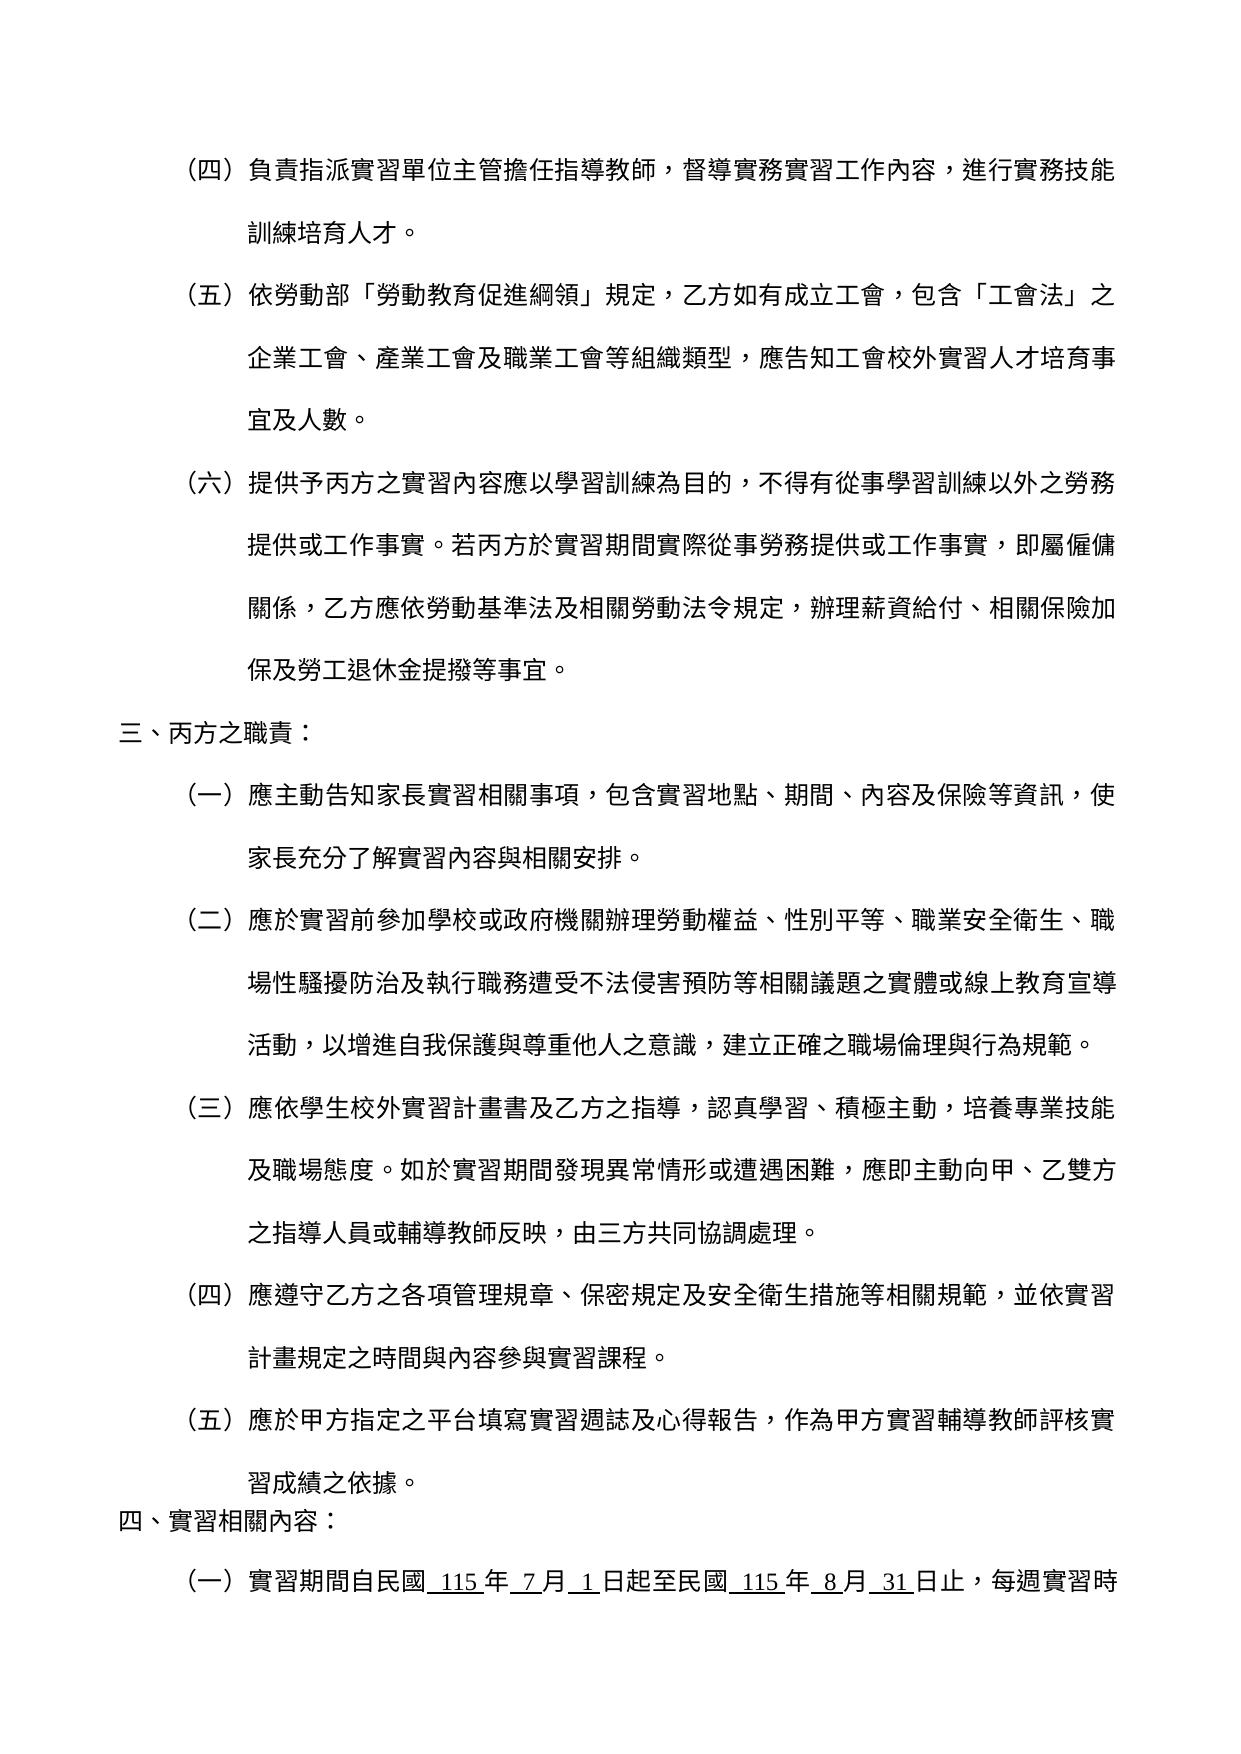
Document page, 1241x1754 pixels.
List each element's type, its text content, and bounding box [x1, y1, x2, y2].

text （五）應於甲方指定之平台填寫實習週誌及心得報告，作為甲方實習輔導教師評核實習成績之依據。 [172, 1377, 1119, 1502]
text 四、實習相關內容： [118, 1502, 1122, 1537]
text （四）應遵守乙方之各項管理規章、保密規定及安全衛生措施等相關規範，並依實習計畫規定之時間與內容參與實習課程。 [172, 1252, 1119, 1377]
text （五）依勞動部「勞動教育促進綱領」規定，乙方如有成立工會，包含「工會法」之企業工會、產業工會及職業工會等組織類型，應告知工會校外實習人才培育事宜及人數。 [172, 252, 1119, 439]
text （一）應主動告知家長實習相關事項，包含實習地點、期間、內容及保險等資訊，使家長充分了解實習內容與相關安排。 [172, 752, 1119, 877]
text （一）實習期間自民國 115 年 7 月 1 日起至民國 115 年 8 月 31 日止，每週實習時 [172, 1537, 1119, 1600]
text （二）應於實習前參加學校或政府機關辦理勞動權益、性別平等、職業安全衛生、職場性騷擾防治及執行職務遭受不法侵害預防等相關議題之實體或線上教育宣導活動，以增進自我保護與尊重他人之意識，建立正確之職場倫理與行為規範。 [172, 877, 1119, 1064]
text （六）提供予丙方之實習內容應以學習訓練為目的，不得有從事學習訓練以外之勞務提供或工作事實。若丙方於實習期間實際從事勞務提供或工作事實，即屬僱傭關係，乙方應依勞動基準法及相關勞動法令規定，辦理薪資給付、相關保險加保及勞工退休金提撥等事宜。 [172, 439, 1119, 689]
text （三）應依學生校外實習計畫書及乙方之指導，認真學習、積極主動，培養專業技能及職場態度。如於實習期間發現異常情形或遭遇困難，應即主動向甲、乙雙方之指導人員或輔導教師反映，由三方共同協調處理。 [172, 1064, 1119, 1252]
text 三、丙方之職責： [118, 689, 1119, 752]
text （四）負責指派實習單位主管擔任指導教師，督導實務實習工作內容，進行實務技能訓練培育人才。 [172, 127, 1119, 252]
